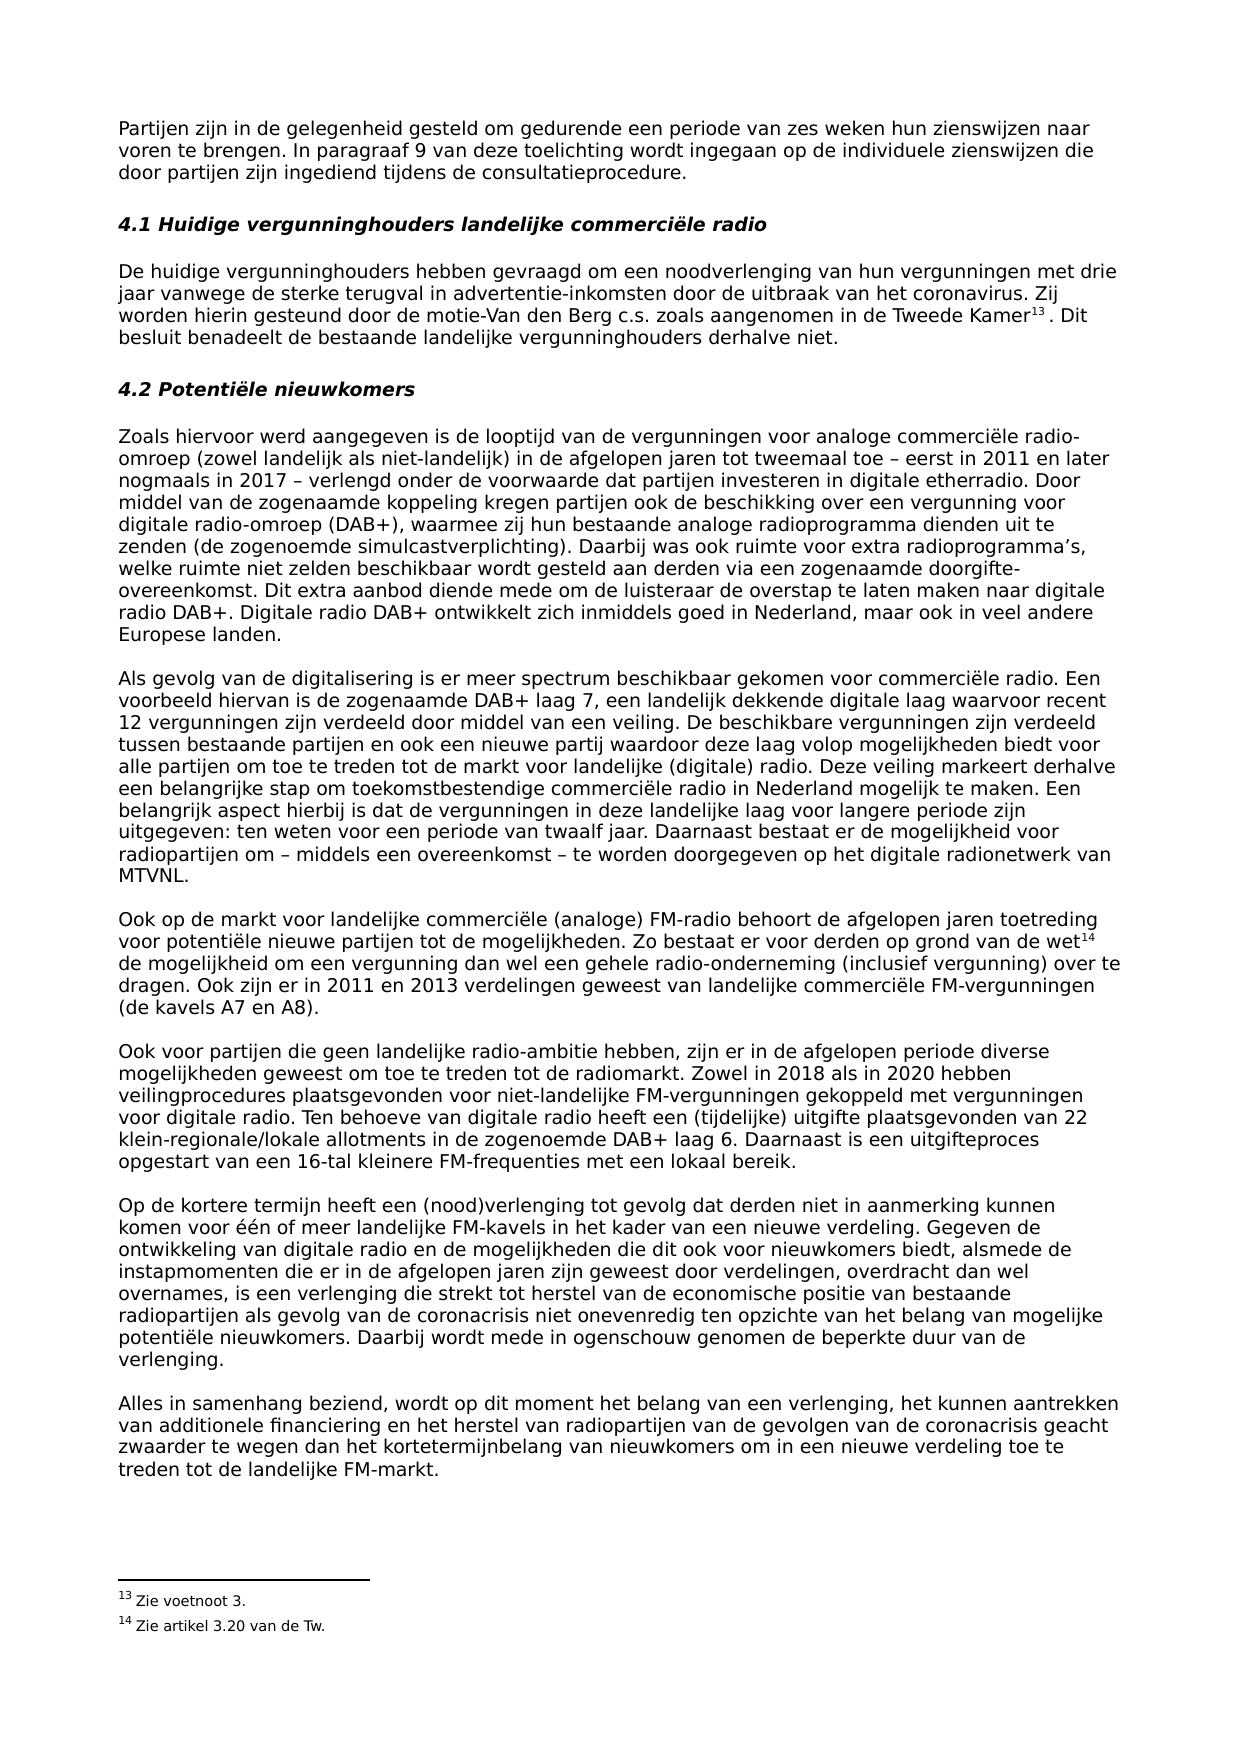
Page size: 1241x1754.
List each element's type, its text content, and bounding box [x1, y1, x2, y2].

text Ook voor partijen die geen landelijke radio-ambitie hebben, zijn er in de afgelopen periode diverse mogelijkheden geweest om toe te treden tot de radiomarkt. Zowel in 2018 als in 2020 hebben veilingprocedures plaatsgevonden voor niet-landelijke FM-vergunningen gekoppeld met vergunningen voor digitale radio. Ten behoeve van digitale radio heeft een (tijdelijke) uitgifte plaatsgevonden van 22 klein-regionale/lokale allotments in de zogenoemde DAB+ laag 6. Daarnaast is een uitgifteproces opgestart van een 16-tal kleinere FM-frequenties met een lokaal bereik. [118, 1041, 1122, 1173]
subtitle 4.1 Huidige vergunninghouders landelijke commerciële radio [118, 214, 1122, 236]
text Als gevolg van de digitalisering is er meer spectrum beschikbaar gekomen voor commerciële radio. Een voorbeeld hiervan is de zogenaamde DAB+ laag 7, een landelijk dekkende digitale laag waarvoor recent 12 vergunningen zijn verdeeld door middel van een veiling. De beschikbare vergunningen zijn verdeeld tussen bestaande partijen en ook een nieuwe partij waardoor deze laag volop mogelijkheden biedt voor alle partijen om toe te treden tot de markt voor landelijke (digitale) radio. Deze veiling markeert derhalve een belangrijke stap om toekomstbestendige commerciële radio in Nederland mogelijk te maken. Een belangrijk aspect hierbij is dat de vergunningen in deze landelijke laag voor langere periode zijn uitgegeven: ten weten voor een periode van twaalf jaar. Daarnaast bestaat er de mogelijkheid voor radiopartijen om – middels een overeenkomst – te worden doorgegeven op het digitale radionetwerk van MTVNL. [118, 668, 1122, 887]
text Zoals hiervoor werd aangegeven is de looptijd van de vergunningen voor analoge commerciële radio-omroep (zowel landelijk als niet-landelijk) in de afgelopen jaren tot tweemaal toe – eerst in 2011 en later nogmaals in 2017 – verlengd onder de voorwaarde dat partijen investeren in digitale etherradio. Door middel van de zogenaamde koppeling kregen partijen ook de beschikking over een vergunning voor digitale radio-omroep (DAB+), waarmee zij hun bestaande analoge radioprogramma dienden uit te zenden (de zogenoemde simulcastverplichting). Daarbij was ook ruimte voor extra radioprogramma’s, welke ruimte niet zelden beschikbaar wordt gesteld aan derden via een zogenaamde doorgifte-overeenkomst. Dit extra aanbod diende mede om de luisteraar de overstap te laten maken naar digitale radio DAB+. Digitale radio DAB+ ontwikkelt zich inmiddels goed in Nederland, maar ook in veel andere Europese landen. [118, 426, 1122, 646]
text Op de kortere termijn heeft een (nood)verlenging tot gevolg dat derden niet in aanmerking kunnen komen voor één of meer landelijke FM-kavels in het kader van een nieuwe verdeling. Gegeven de ontwikkeling van digitale radio en de mogelijkheden die dit ook voor nieuwkomers biedt, alsmede de instapmomenten die er in de afgelopen jaren zijn geweest door verdelingen, overdracht dan wel overnames, is een verlenging die strekt tot herstel van de economische positie van bestaande radiopartijen als gevolg van de coronacrisis niet onevenredig ten opzichte van het belang van mogelijke potentiële nieuwkomers. Daarbij wordt mede in ogenschouw genomen de beperkte duur van de verlenging. [118, 1195, 1122, 1371]
text De huidige vergunninghouders hebben gevraagd om een noodverlenging van hun vergunningen met drie jaar vanwege de sterke terugval in advertentie-inkomsten door de uitbraak van het coronavirus. Zij worden hierin gesteund door de motie-Van den Berg c.s. zoals aangenomen in de Tweede Kamer. Dit besluit benadeelt de bestaande landelijke vergunninghouders derhalve niet. [118, 261, 1122, 349]
text Zie artikel 3.20 van de Tw. [118, 1614, 1122, 1636]
subtitle 4.2 Potentiële nieuwkomers [118, 379, 1122, 401]
text Ook op de markt voor landelijke commerciële (analoge) FM-radio behoort de afgelopen jaren toetreding voor potentiële nieuwe partijen tot de mogelijkheden. Zo bestaat er voor derden op grond van de wet de mogelijkheid om een vergunning dan wel een gehele radio-onderneming (inclusief vergunning) over te dragen. Ook zijn er in 2011 en 2013 verdelingen geweest van landelijke commerciële FM-vergunningen (de kavels A7 en A8). [118, 909, 1122, 1019]
text Alles in samenhang beziend, wordt op dit moment het belang van een verlenging, het kunnen aantrekken van additionele financiering en het herstel van radiopartijen van de gevolgen van de coronacrisis geacht zwaarder te wegen dan het kortetermijnbelang van nieuwkomers om in een nieuwe verdeling toe te treden tot de landelijke FM-markt. [118, 1392, 1122, 1480]
text Zie voetnoot 3. [118, 1589, 1122, 1611]
text Partijen zijn in de gelegenheid gesteld om gedurende een periode van zes weken hun zienswijzen naar voren te brengen. In paragraaf 9 van deze toelichting wordt ingegaan op de individuele zienswijzen die door partijen zijn ingediend tijdens de consultatieprocedure. [118, 118, 1122, 184]
